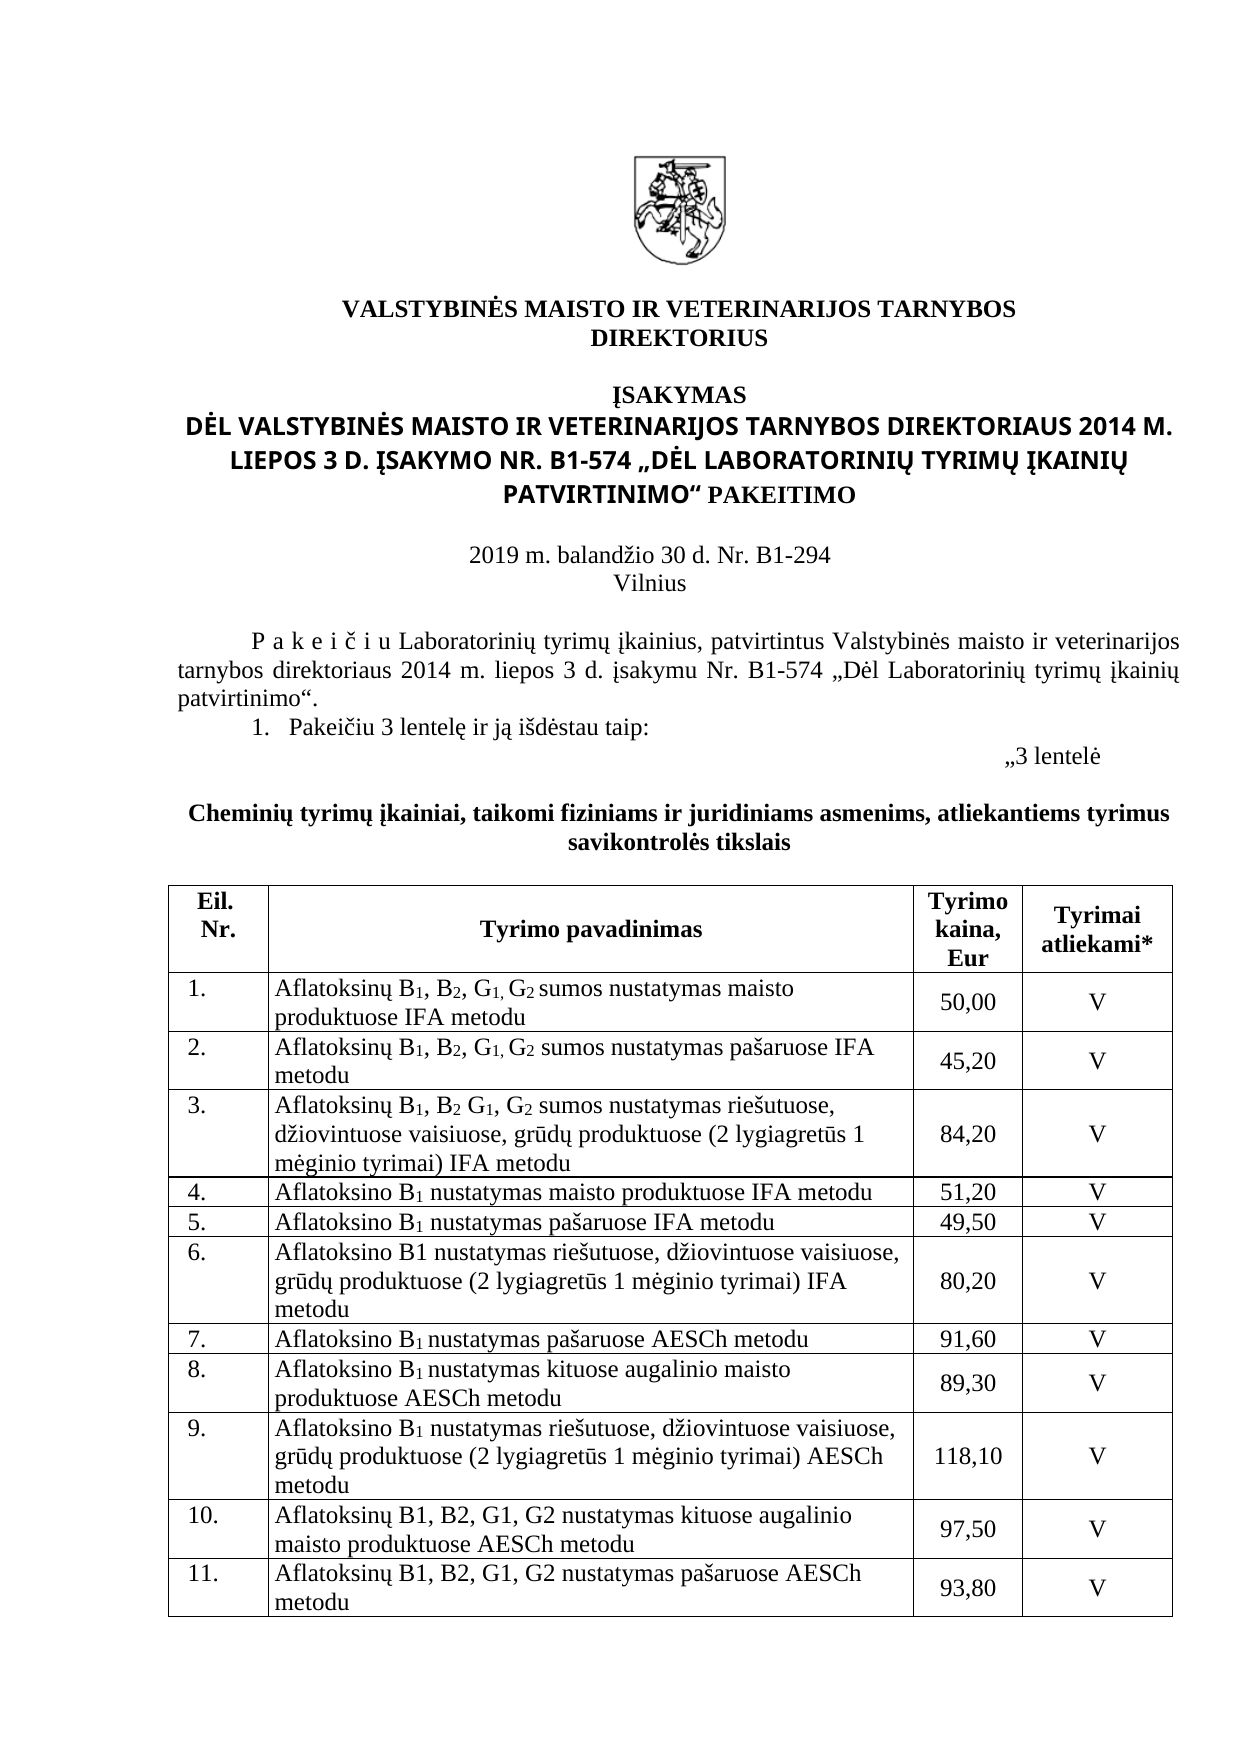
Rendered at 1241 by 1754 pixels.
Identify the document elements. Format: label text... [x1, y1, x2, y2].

table_cell Aflatoksino B1 nustatymas kituose augalinio maisto produktuose AESCh metodu [269, 1354, 913, 1412]
table_cell 50,00 [914, 973, 1022, 1031]
table_cell 97,50 [914, 1500, 1022, 1557]
table_cell 5. [169, 1207, 268, 1236]
table_cell Aflatoksinų B1, B2, G1, G2 nustatymas pašaruose AESCh metodu [269, 1559, 913, 1616]
table_cell Aflatoksinų B1, B2 G1, G2 sumos nustatymas riešutuose, džiovintuose vaisiuose, grūdų produktuose (2 lygiagretūs 1 mėginio tyrimai) IFA metodu [269, 1090, 913, 1176]
table_cell 84,20 [914, 1090, 1022, 1176]
table_cell V [1023, 1559, 1172, 1616]
table_cell 7. [169, 1324, 268, 1353]
text „3 lentelė [1002, 741, 1181, 770]
table_cell Aflatoksinų B1, B2, G1, G2 sumos nustatymas pašaruose IFA metodu [269, 1032, 913, 1089]
table_cell 11. [169, 1559, 268, 1616]
table_cell 91,60 [914, 1324, 1022, 1353]
table_cell V [1023, 973, 1172, 1031]
table_cell 1. [169, 973, 268, 1031]
table_cell Aflatoksino B1 nustatymas pašaruose AESCh metodu [269, 1324, 913, 1353]
table_cell 6. [169, 1237, 268, 1323]
table_cell V [1023, 1324, 1172, 1353]
text ĮSAKYMAS [177, 380, 1181, 409]
table_cell V [1023, 1500, 1172, 1557]
table_cell V [1023, 1090, 1172, 1176]
text Cheminių tyrimų įkainiai, taikomi fiziniams ir juridiniams asmenims, atliekantiems tyrimus [177, 798, 1181, 827]
table_cell Aflatoksino B1 nustatymas riešutuose, džiovintuose vaisiuose, grūdų produktuose (2 lygiagretūs 1 mėginio tyrimai) AESCh metodu [269, 1413, 913, 1499]
table_cell V [1023, 1237, 1172, 1323]
table_cell 8. [169, 1354, 268, 1412]
text 1. Pakeičiu 3 lentelę ir ją išdėstau taip: [251, 712, 1181, 741]
table_header Tyrimo kaina, Eur [914, 886, 1022, 972]
table_cell V [1023, 1178, 1172, 1206]
text savikontrolės tikslais [177, 827, 1181, 856]
text DIREKTORIUS [177, 323, 1181, 351]
table_cell 4. [169, 1178, 268, 1206]
table_cell 10. [169, 1500, 268, 1557]
text VALSTYBINĖS MAISTO IR VETERINARIJOS TARNYBOS [177, 294, 1181, 323]
table_cell V [1023, 1032, 1172, 1089]
table_cell 93,80 [914, 1559, 1022, 1616]
text DĖL VALSTYBINĖS MAISTO IR VETERINARIJOS TARNYBOS DIREKTORIAUS 2014 M. LIEPOS 3 D. ĮSAKYMO NR. B1-574 „DĖL LABORATORINIŲ TYRIMŲ ĮKAINIŲ PATVIRTINIMO“ PAKEITIMO [177, 409, 1181, 511]
table_cell Aflatoksino B1 nustatymas maisto produktuose IFA metodu [269, 1178, 913, 1206]
table_header Tyrimai atliekami* [1023, 886, 1172, 972]
table_header Eil. Nr. [169, 886, 268, 972]
table_cell V [1023, 1354, 1172, 1412]
text Vilnius [118, 568, 1181, 597]
table_cell 9. [169, 1413, 268, 1499]
table_cell 2. [169, 1032, 268, 1089]
table_cell 80,20 [914, 1237, 1022, 1323]
table_cell V [1023, 1413, 1172, 1499]
table_cell 3. [169, 1090, 268, 1176]
table_cell 89,30 [914, 1354, 1022, 1412]
table_cell 45,20 [914, 1032, 1022, 1089]
table_cell 118,10 [914, 1413, 1022, 1499]
table_cell Aflatoksino B1 nustatymas pašaruose IFA metodu [269, 1207, 913, 1236]
table_header Tyrimo pavadinimas [269, 886, 913, 972]
table_cell Aflatoksino B1 nustatymas riešutuose, džiovintuose vaisiuose, grūdų produktuose (2 lygiagretūs 1 mėginio tyrimai) IFA metodu [269, 1237, 913, 1323]
text P a k e i č i u Laboratorinių tyrimų įkainius, patvirtintus Valstybinės maisto ir veterinarijos tarnybos direktoriaus 2014 m. liepos 3 d. įsakymu Nr. B1-574 „Dėl Laboratorinių tyrimų įkainių patvirtinimo“. [177, 626, 1181, 712]
table_cell V [1023, 1207, 1172, 1236]
text 2019 m. balandžio 30 d. Nr. B1-294 [118, 540, 1181, 568]
table_cell 49,50 [914, 1207, 1022, 1236]
table_cell 51,20 [914, 1178, 1022, 1206]
table_cell Aflatoksinų B1, B2, G1, G2 sumos nustatymas maisto produktuose IFA metodu [269, 973, 913, 1031]
table_cell Aflatoksinų B1, B2, G1, G2 nustatymas kituose augalinio maisto produktuose AESCh metodu [269, 1500, 913, 1557]
